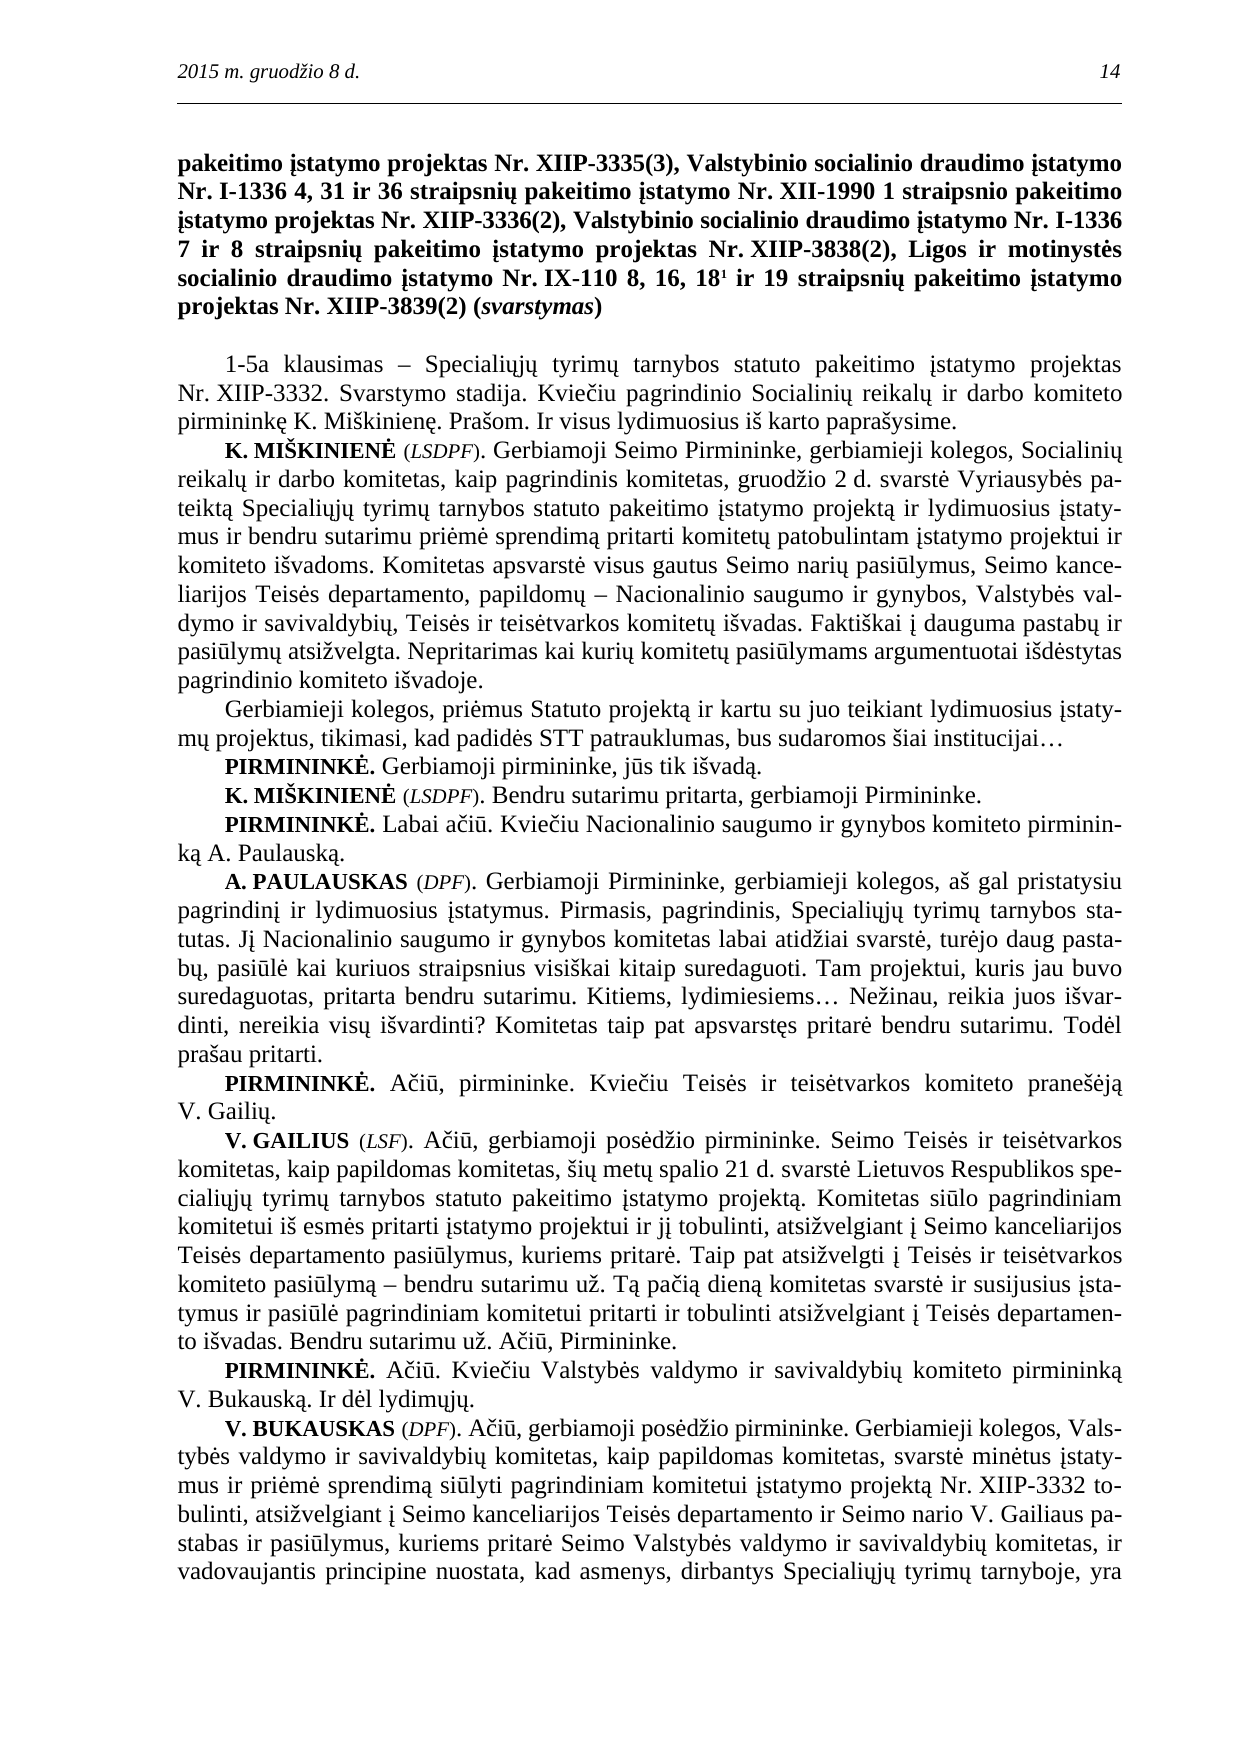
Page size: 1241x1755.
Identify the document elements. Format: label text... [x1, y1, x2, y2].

text PIRMININKĖ. Ačiū. Kvie­čiu Vals­ty­bės val­dy­mo ir sa­vi­val­dy­bių ko­mi­te­to pir­mi­nin­ką V. Bu­kaus­ką. Ir dėl ly­di­mų­jų. [177, 1355, 1122, 1413]
text V. BUKAUSKAS (DPF). Ačiū, ger­bia­mo­ji po­sė­džio pir­mi­nin­ke. Ger­bia­mie­ji ko­le­gos, Vals­ty­bės val­dy­mo ir sa­vi­val­dy­bių ko­mi­te­tas, kaip pa­pil­do­mas ko­mi­te­tas, svars­tė mi­nė­tus įsta­ty­mus ir pri­ėmė spren­di­mą siū­ly­ti pa­grin­di­niam ko­mi­te­tui įsta­ty­mo pro­jek­tą Nr. XIIP-3332 to­bu­lin­ti, at­si­žvel­giant į Sei­mo kan­ce­lia­ri­jos Tei­sės de­par­ta­men­to ir Sei­mo na­rio V. Gai­liaus pa­sta­bas ir pa­siū­ly­mus, ku­riems pri­ta­rė Sei­mo Vals­ty­bės val­dy­mo ir sa­vi­val­dy­bių ko­mi­te­tas, ir va­do­vau­jan­tis prin­ci­pi­ne nuo­sta­ta, kad as­me­nys, dir­ban­tys Spe­cia­lių­jų ty­ri­mų tar­ny­bo­je, yra [177, 1413, 1122, 1585]
text A. PAULAUSKAS (DPF). Ger­bia­mo­ji Pir­mi­nin­ke, ger­bia­mie­ji ko­le­gos, aš gal pri­sta­ty­siu pa­grin­di­nį ir ly­di­muo­sius įsta­ty­mus. Pir­ma­sis, pa­grin­di­nis, Spe­cia­lių­jų ty­ri­mų tar­ny­bos sta­tutas. Jį Na­cio­na­li­nio sau­gu­mo ir gy­ny­bos ko­mi­te­tas la­bai ati­džiai svars­tė, tu­rė­jo daug pa­sta­bų, pa­siū­lė kai ku­riuos straips­nius vi­siš­kai ki­taip su­re­da­guo­ti. Tam pro­jek­tui, ku­ris jau bu­vo su­re­da­guo­tas, pri­tar­ta ben­dru su­ta­ri­mu. Ki­tiems, ly­di­mie­siems… Ne­ži­nau, rei­kia juos iš­var­din­ti, ne­rei­kia vi­sų iš­var­din­ti? Ko­mi­te­tas taip pat ap­svars­tęs pri­ta­rė ben­dru su­ta­ri­mu. To­dėl pra­šau pri­tar­ti. [177, 866, 1122, 1068]
text V. GAILIUS (LSF). Ačiū, ger­bia­mo­ji po­sė­džio pir­mi­nin­ke. Sei­mo Tei­sės ir tei­sėt­var­kos ko­mi­te­tas, kaip pa­pil­do­mas ko­mi­te­tas, šių me­tų spa­lio 21 d. svars­tė Lie­tu­vos Res­pub­li­kos spe­cia­lių­jų ty­ri­mų tar­ny­bos sta­tu­to pa­kei­ti­mo įsta­ty­mo pro­jek­tą. Ko­mi­te­tas siū­lo pa­grin­di­niam ko­mi­te­tui iš es­mės pri­tar­ti įsta­ty­mo pro­jek­tui ir jį to­bu­lin­ti, at­si­žvel­giant į Sei­mo kan­ce­lia­ri­jos Tei­sės de­par­ta­men­to pa­siū­ly­mus, ku­riems pri­ta­rė. Taip pat at­si­žvelg­ti į Tei­sės ir tei­sėt­var­kos ko­mi­te­to pa­siū­ly­mą – ben­dru su­ta­ri­mu už. Tą pa­čią die­ną ko­mi­te­tas svars­tė ir su­si­ju­sius įsta­ty­mus ir pa­siū­lė pa­grin­di­niam ko­mi­te­tui pri­tar­ti ir to­bu­lin­ti at­si­žvel­giant į Tei­sės de­par­ta­men­to iš­va­das. Ben­dru su­ta­ri­mu už. Ačiū, Pir­mi­nin­ke. [177, 1125, 1122, 1355]
text PIRMININKĖ. La­bai ačiū. Kvie­čiu Na­cio­na­li­nio sau­gu­mo ir gy­ny­bos ko­mi­te­to pir­mi­nin­ką A. Pau­laus­ką. [177, 809, 1122, 866]
text pakei­ti­mo įsta­ty­mo pro­jek­tas Nr. XIIP-3335(3), Vals­ty­bi­nio so­cia­li­nio drau­di­mo įsta­ty­mo Nr. I-1336 4, 31 ir 36 straips­nių pa­kei­ti­mo įsta­ty­mo Nr. XII-1990 1 straips­nio pa­kei­ti­mo įsta­ty­mo pro­jek­tas Nr. XIIP-3336(2), Vals­ty­bi­nio so­cia­li­nio drau­di­mo įsta­ty­mo Nr. I-1336 7 ir 8 straips­nių pa­kei­ti­mo įsta­ty­mo pro­jek­tas Nr. XIIP-3838(2), Li­gos ir mo­ti­nys­tės socia­li­nio drau­di­mo įsta­ty­mo Nr. IX-110 8, 16, 181 ir 19 straips­nių pa­kei­ti­mo įsta­ty­mo pro­jek­tas Nr. XIIP-3839(2) (svars­ty­mas) [177, 148, 1122, 320]
text Ger­bia­mie­ji ko­le­gos, pri­ėmus Sta­tu­to pro­jek­tą ir kar­tu su juo tei­kiant ly­di­muo­sius įsta­ty­mų pro­jek­tus, ti­ki­ma­si, kad pa­di­dės STT pa­trauk­lu­mas, bus su­da­ro­mos šiai ins­ti­tu­ci­jai… [177, 694, 1122, 751]
text K. MIŠKINIENĖ (LSDPF). Ben­dru su­ta­ri­mu pri­tar­ta, ger­bia­mo­ji Pir­mi­nin­ke. [177, 780, 1122, 809]
text 1-5a klau­si­mas – Spe­cia­lių­jų ty­ri­mų tar­ny­bos sta­tu­to pa­kei­ti­mo įsta­ty­mo pro­jek­tas Nr. XIIP-3332. Svars­ty­mo sta­di­ja. Kvie­čiu pa­grin­di­nio So­cia­li­nių rei­ka­lų ir dar­bo ko­mi­te­to pir­mi­nin­kę K. Miš­ki­nie­nę. Pra­šom. Ir vi­sus ly­di­muo­sius iš kar­to pa­pra­šy­si­me. [177, 349, 1122, 435]
text K. MIŠKINIENĖ (LSDPF). Ger­bia­mo­ji Sei­mo Pir­mi­nin­ke, ger­bia­mie­ji ko­le­gos, So­cia­li­nių rei­ka­lų ir dar­bo ko­mi­te­tas, kaip pa­grin­di­nis ko­mi­te­tas, gruo­džio 2 d. svars­tė Vy­riau­sy­bės pa­teik­tą Spe­cia­lių­jų ty­ri­mų tar­ny­bos sta­tu­to pa­kei­ti­mo įsta­ty­mo pro­jek­tą ir ly­di­muo­sius įsta­ty­mus ir ben­dru su­ta­ri­mu pri­ėmė spren­di­mą pri­tar­ti ko­mi­te­tų pa­to­bu­lin­tam įsta­ty­mo pro­jek­tui ir ko­mi­te­to iš­va­doms. Ko­mi­te­tas ap­svars­tė vi­sus gau­tus Sei­mo na­rių pa­siū­ly­mus, Sei­mo kan­ce­lia­ri­jos Tei­sės de­par­ta­men­to, pa­pil­do­mų – Na­cio­na­li­nio sau­gu­mo ir gy­ny­bos, Vals­ty­bės val­dy­mo ir sa­vi­val­dy­bių, Tei­sės ir tei­sėt­var­kos ko­mi­te­tų iš­va­das. Fak­tiš­kai į dau­gu­ma pa­sta­bų ir pa­siū­ly­mų at­si­žvelg­ta. Ne­pri­ta­ri­mas kai ku­rių ko­mi­te­tų pa­siū­ly­mams ar­gu­men­tuo­tai iš­dės­ty­tas pa­grin­di­nio ko­mi­te­to iš­va­do­je. [177, 435, 1122, 694]
text PIRMININKĖ. Ačiū, pir­mi­nin­ke. Kvie­čiu Tei­sės ir tei­sėt­var­kos ko­mi­te­to pra­ne­šė­ją V. Gai­lių. [177, 1068, 1122, 1125]
text PIRMININKĖ. Ger­bia­mo­ji pir­mi­nin­ke, jūs tik iš­va­dą. [177, 751, 1122, 780]
